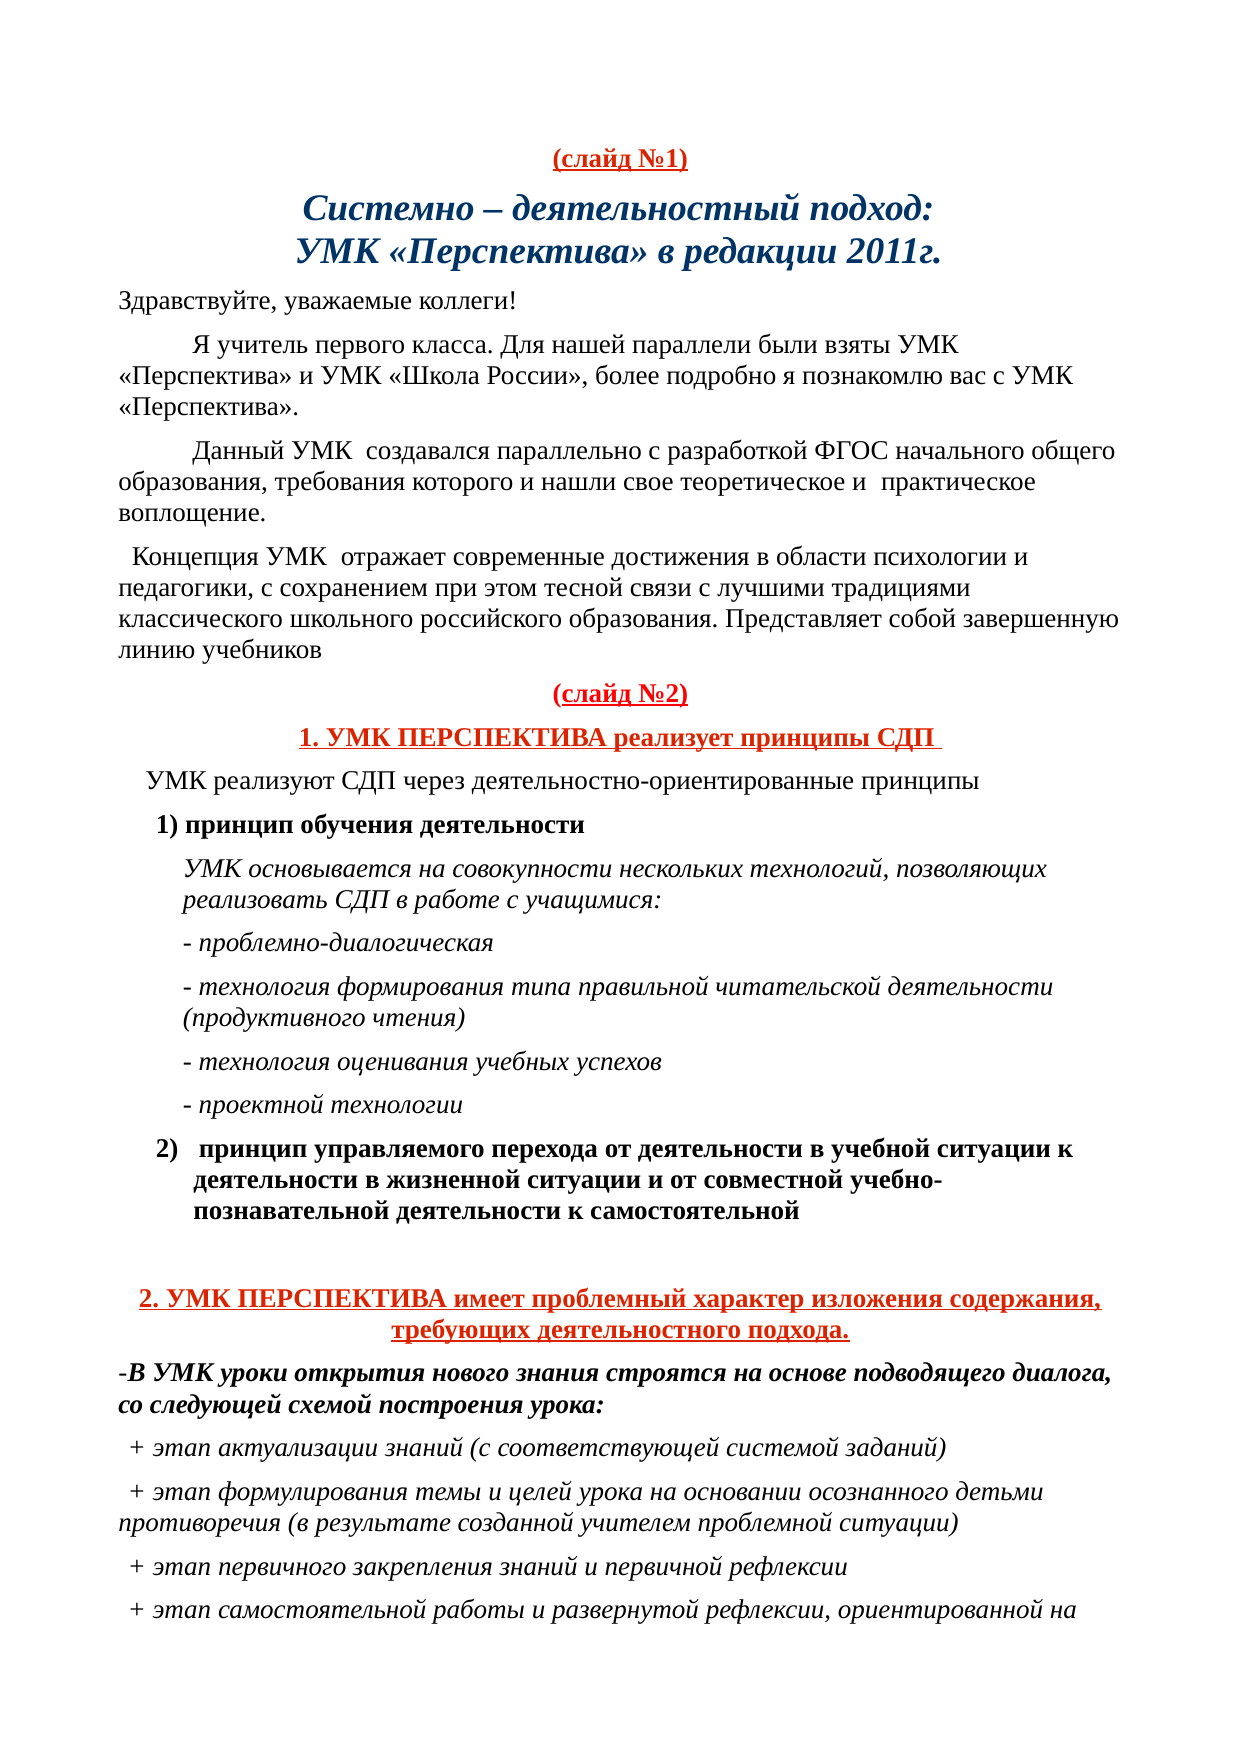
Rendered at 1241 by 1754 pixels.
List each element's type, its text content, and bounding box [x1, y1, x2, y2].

text - технология оценивания учебных успехов [183, 1045, 1122, 1076]
text + этап актуализации знаний (с соответствующей системой заданий) [118, 1431, 1122, 1462]
text - проблемно-диалогическая [183, 926, 1122, 958]
text + этап самостоятельной работы и развернутой рефлексии, ориентированной на [118, 1593, 1122, 1624]
text -В УМК уроки открытия нового знания строятся на основе подводящего диалога, со следующей схемой построения урока: [118, 1357, 1122, 1419]
text + этап формулирования темы и целей урока на основании осознанного детьми противоречия (в результате созданной учителем проблемной ситуации) [118, 1475, 1122, 1537]
text УМК реализуют СДП через деятельностно-ориентированные принципы [118, 764, 1122, 796]
text Системно – деятельностный подход: УМК «Перспектива» в редакции 2011г. [118, 186, 1122, 272]
text Я учитель первого класса. Для нашей параллели были взяты УМК «Перспектива» и УМК «Школа России», более подробно я познакомлю вас с УМК «Перспектива». [118, 328, 1122, 422]
text Данный УМК создавался параллельно с разработкой ФГОС начального общего образования, требования которого и нашли свое теоретическое и практическое воплощение. [118, 434, 1122, 527]
text Концепция УМК отражает современные достижения в области психологии и педагогики, с сохранением при этом тесной связи с лучшими традициями классического школьного российского образования. Представляет собой завершенную линию учебников [118, 540, 1122, 664]
text 1) принцип обучения деятельности [156, 808, 1122, 839]
text (слайд №1) [118, 142, 1122, 173]
text УМК основывается на совокупности нескольких технологий, позволяющих реализовать СДП в работе с учащимися: [183, 852, 1122, 914]
text - проектной технологии [183, 1088, 1122, 1120]
text + этап первичного закрепления знаний и первичной рефлексии [118, 1550, 1122, 1581]
text 1. УМК ПЕРСПЕКТИВА реализует принципы СДП [118, 721, 1122, 752]
text - технология формирования типа правильной читательской деятельности (продуктивного чтения) [183, 970, 1122, 1032]
text Здравствуйте, уважаемые коллеги! [118, 284, 1122, 316]
text 2) принцип управляемого перехода от деятельности в учебной ситуации к деятельности в жизненной ситуации и от совместной учебно-познавательной деятельности к самостоятельной [156, 1132, 1122, 1226]
text (слайд №2) [118, 677, 1122, 708]
text 2. УМК ПЕРСПЕКТИВА имеет проблемный характер изложения содержания, требующих деятельностного подхода. [118, 1282, 1122, 1344]
